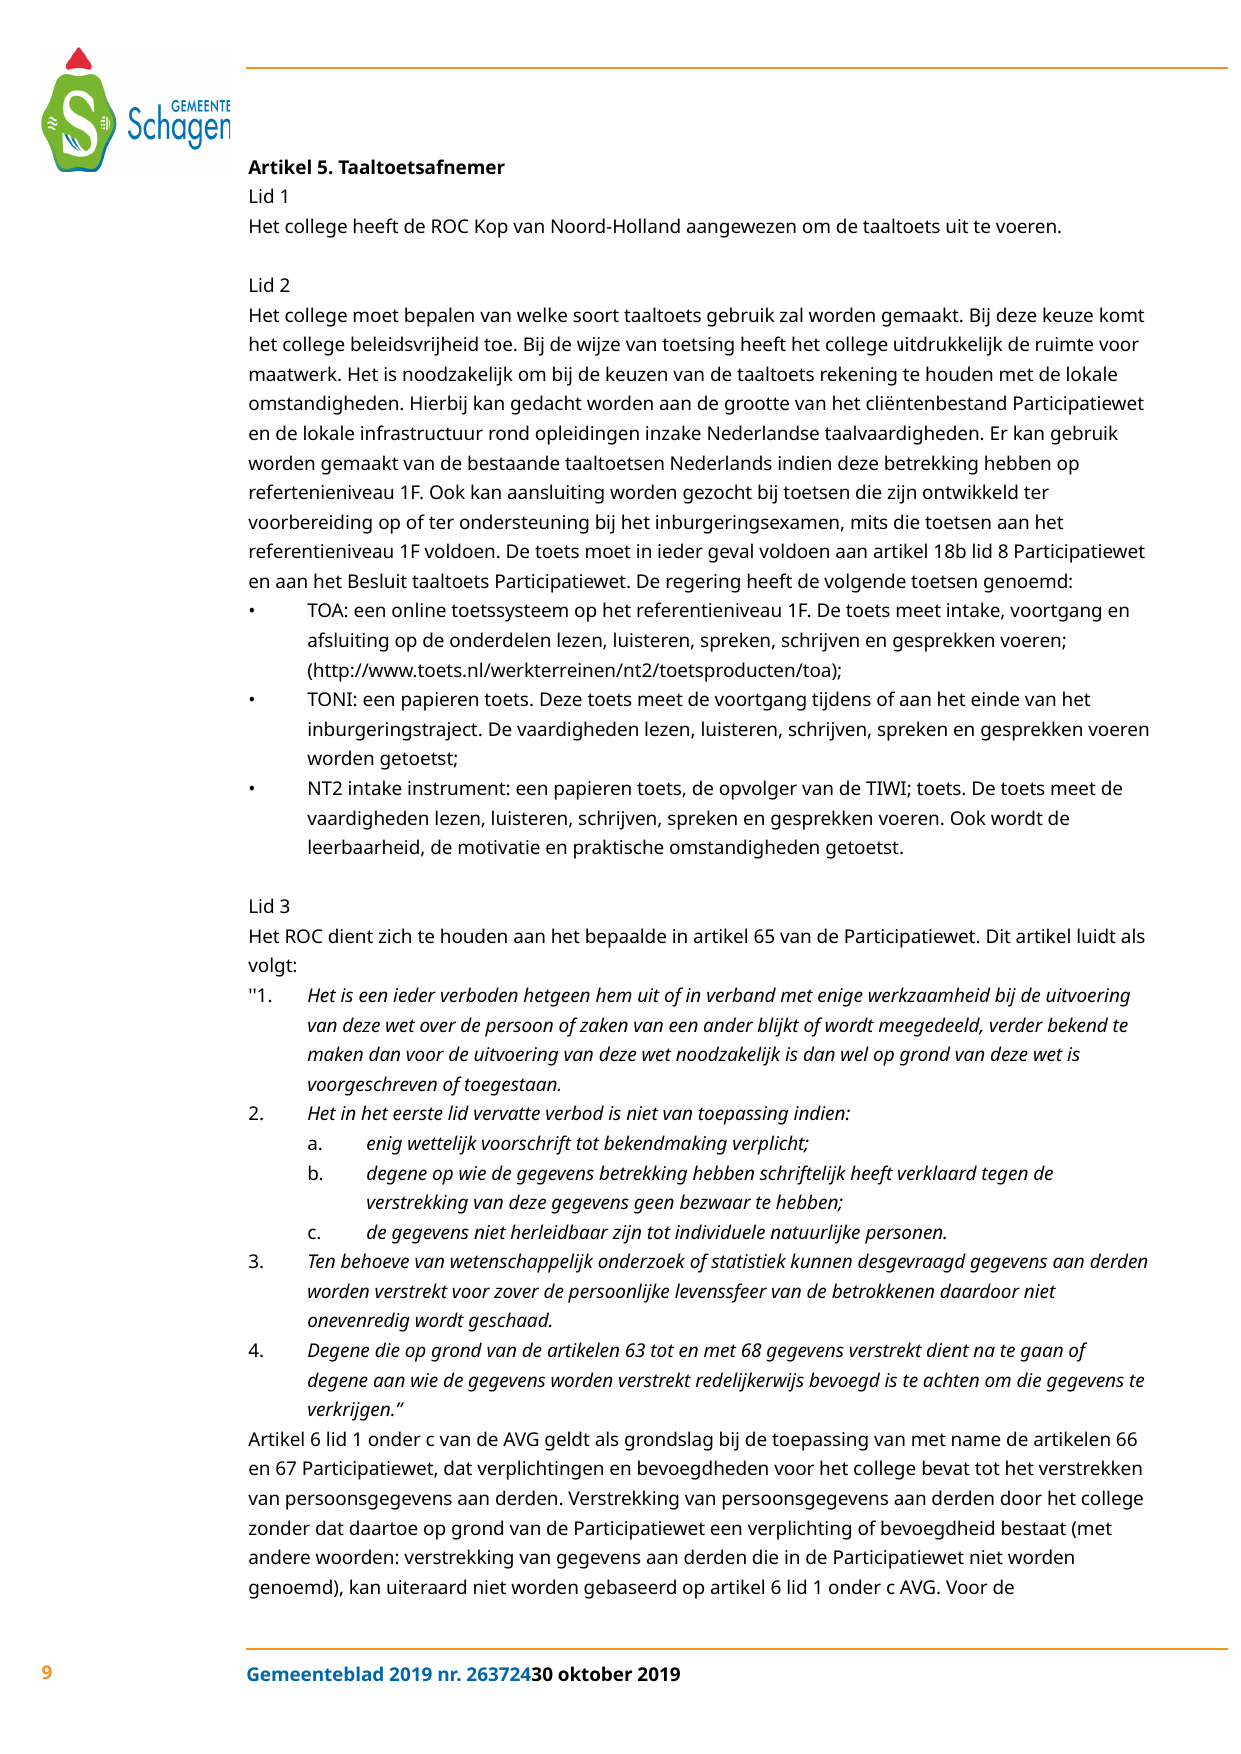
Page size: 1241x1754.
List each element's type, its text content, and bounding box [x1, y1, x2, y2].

text Het ROC dient zich te houden aan het bepaalde in artikel 65 van de Participatiewet. Dit artikel luidt als volgt: [248, 923, 1152, 978]
text Lid 3 [248, 893, 1152, 919]
list NT2 intake instrument: een papieren toets, de opvolger van de TIWI; toets. De toets meet de vaardigheden lezen, luisteren, schrijven, spreken en gesprekken voeren. Ook wordt de leerbaarheid, de motivatie en praktische omstandigheden getoetst. [248, 775, 1152, 860]
text Lid 1 [248, 183, 1152, 209]
list Degene die op grond van de artikelen 63 tot en met 68 gegevens verstrekt dient na te gaan of degene aan wie de gegevens worden verstrekt redelijkerwijs bevoegd is te achten om die gegevens te verkrijgen.” [248, 1337, 1152, 1422]
list degene op wie de gegevens betrekking hebben schriftelijk heeft verklaard tegen de verstrekking van deze gegevens geen bezwaar te hebben; [307, 1160, 1152, 1215]
list TONI: een papieren toets. Deze toets meet de voortgang tijdens of aan het einde van het inburgeringstraject. De vaardigheden lezen, luisteren, schrijven, spreken en gesprekken voeren worden getoetst; [248, 686, 1152, 771]
list Het in het eerste lid vervatte verbod is niet van toepassing indien: [248, 1101, 1152, 1126]
list Ten behoeve van wetenschappelijk onderzoek of statistiek kunnen desgevraagd gegevens aan derden worden verstrekt voor zover de persoonlijke levenssfeer van de betrokkenen daardoor niet onevenredig wordt geschaad. [248, 1248, 1152, 1333]
picture [41, 47, 231, 172]
text Lid 2 [248, 272, 1152, 298]
text Het college moet bepalen van welke soort taaltoets gebruik zal worden gemaakt. Bij deze keuze komt het college beleidsvrijheid toe. Bij de wijze van toetsing heeft het college uitdrukkelijk de ruimte voor maatwerk. Het is noodzakelijk om bij de keuzen van de taaltoets rekening te houden met de lokale omstandigheden. Hierbij kan gedacht worden aan de grootte van het cliëntenbestand Participatiewet en de lokale infrastructuur rond opleidingen inzake Nederlandse taalvaardigheden. Er kan gebruik worden gemaakt van de bestaande taaltoetsen Nederlands indien deze betrekking hebben op refertenieniveau 1F. Ook kan aansluiting worden gezocht bij toetsen die zijn ontwikkeld ter voorbereiding op of ter ondersteuning bij het inburgeringsexamen, mits die toetsen aan het referentieniveau 1F voldoen. De toets moet in ieder geval voldoen aan artikel 18b lid 8 Participatiewet en aan het Besluit taaltoets Participatiewet. De regering heeft de volgende toetsen genoemd: [248, 302, 1152, 594]
list Het is een ieder verboden hetgeen hem uit of in verband met enige werkzaamheid bij de uitvoering van deze wet over de persoon of zaken van een ander blijkt of wordt meegedeeld, verder bekend te maken dan voor de uitvoering van deze wet noodzakelijk is dan wel op grond van deze wet is voorgeschreven of toegestaan. [248, 982, 1152, 1097]
text Artikel 6 lid 1 onder c van de AVG geldt als grondslag bij de toepassing van met name de artikelen 66 en 67 Participatiewet, dat verplichtingen en bevoegdheden voor het college bevat tot het verstrekken van persoonsgegevens aan derden. Verstrekking van persoonsgegevens aan derden door het college zonder dat daartoe op grond van de Participatiewet een verplichting of bevoegdheid bestaat (met andere woorden: verstrekking van gegevens aan derden die in de Participatiewet niet worden genoemd), kan uiteraard niet worden gebaseerd op artikel 6 lid 1 onder c AVG. Voor de [248, 1426, 1152, 1600]
text Artikel 5. Taaltoetsafnemer [248, 154, 1152, 180]
text Het college heeft de ROC Kop van Noord-Holland aangewezen om de taaltoets uit te voeren. [248, 213, 1152, 239]
list enig wettelijk voorschrift tot bekendmaking verplicht; [307, 1130, 1152, 1156]
list de gegevens niet herleidbaar zijn tot individuele natuurlijke personen. [307, 1219, 1152, 1245]
list TOA: een online toetssysteem op het referentieniveau 1F. De toets meet intake, voortgang en afsluiting op de onderdelen lezen, luisteren, spreken, schrijven en gesprekken voeren; (http://www.toets.nl/werkterreinen/nt2/toetsproducten/toa); [248, 598, 1152, 683]
